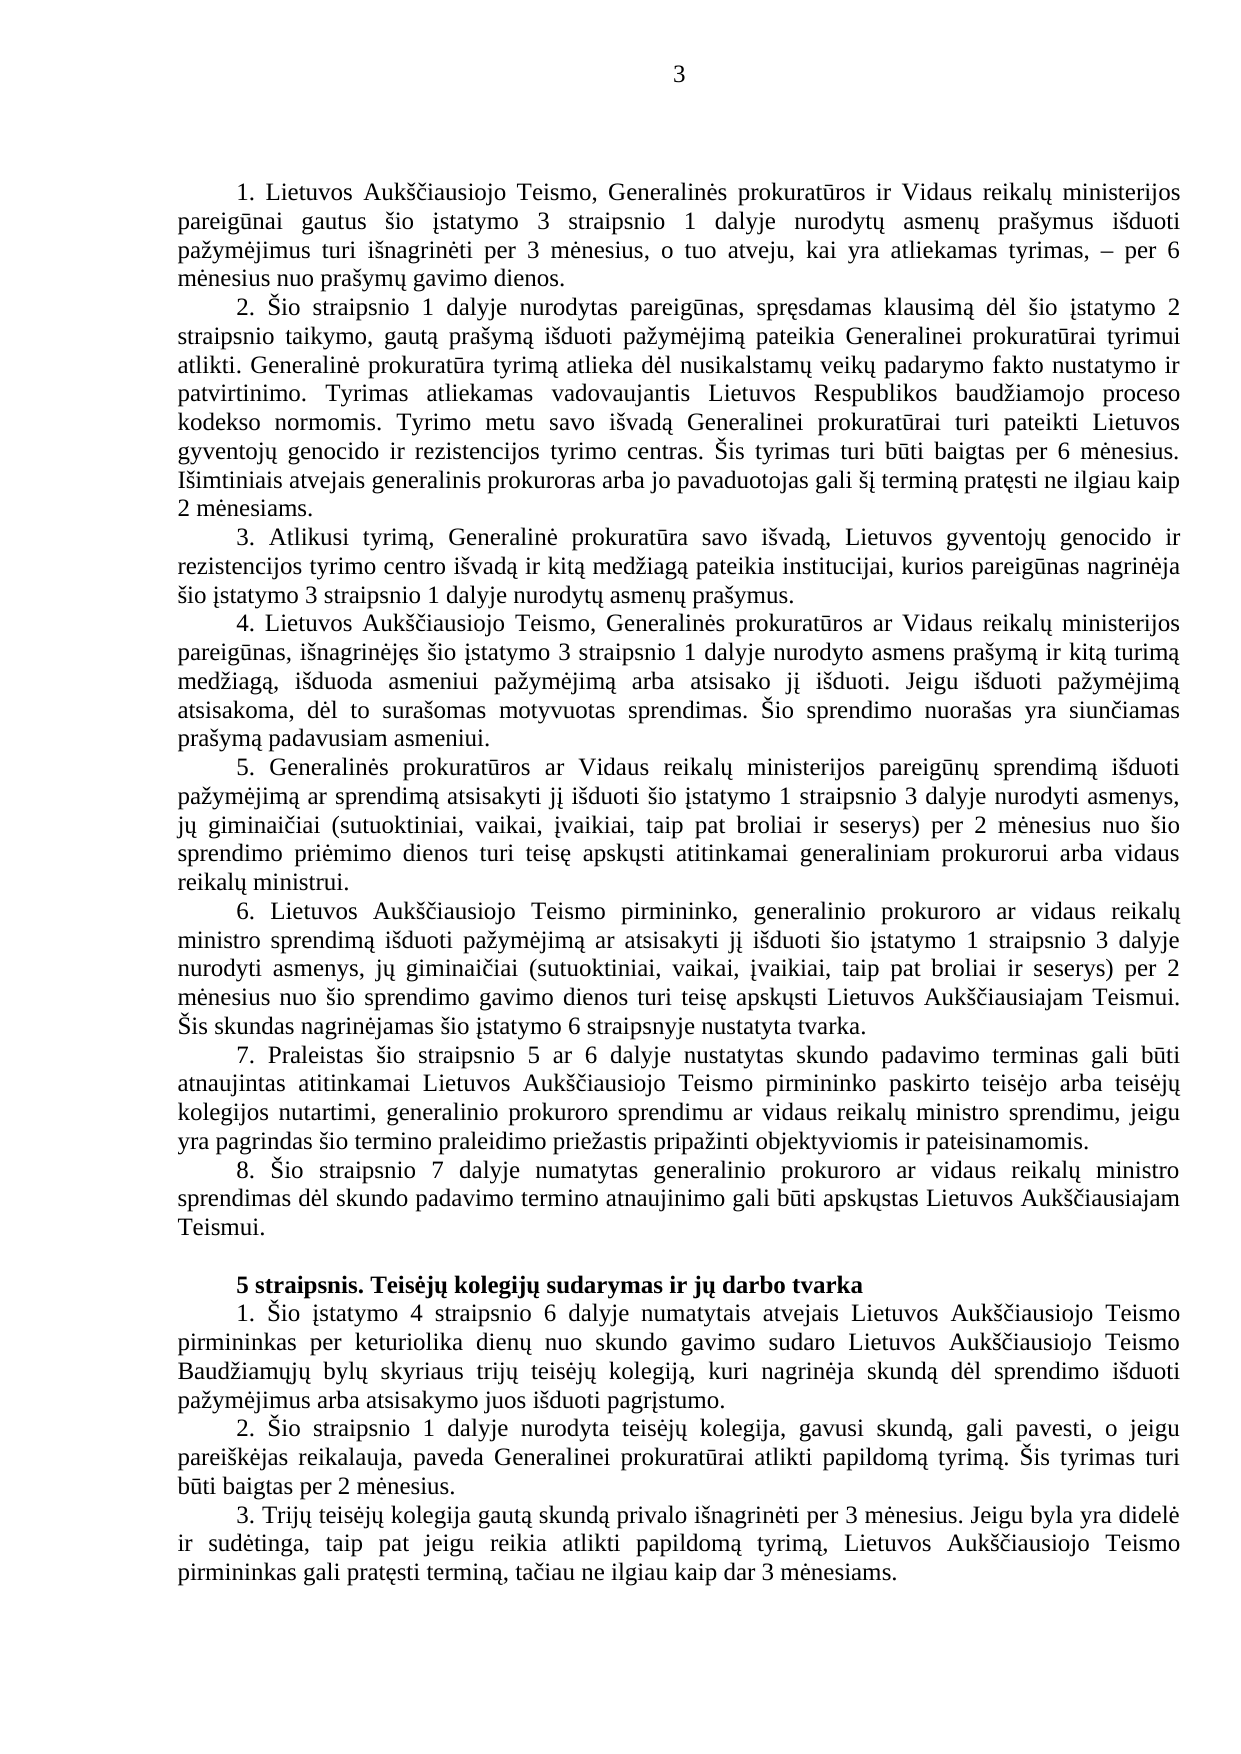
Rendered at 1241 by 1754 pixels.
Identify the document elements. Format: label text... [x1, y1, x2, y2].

text 5. Generalinės prokuratūros ar Vidaus reikalų ministerijos pareigūnų sprendimą išduoti pažymėjimą ar sprendimą atsisakyti jį išduoti šio įstatymo 1 straipsnio 3 dalyje nurodyti asmenys, jų giminaičiai (sutuoktiniai, vaikai, įvaikiai, taip pat broliai ir seserys) per 2 mėnesius nuo šio sprendimo priėmimo dienos turi teisę apskųsti atitinkamai generaliniam prokurorui arba vidaus reikalų ministrui. [177, 752, 1181, 896]
text 1. Šio įstatymo 4 straipsnio 6 dalyje numatytais atvejais Lietuvos Aukščiausiojo Teismo pirmininkas per keturiolika dienų nuo skundo gavimo sudaro Lietuvos Aukščiausiojo Teismo Baudžiamųjų bylų skyriaus trijų teisėjų kolegiją, kuri nagrinėja skundą dėl sprendimo išduoti pažymėjimus arba atsisakymo juos išduoti pagrįstumo. [177, 1298, 1181, 1413]
text 3. Atlikusi tyrimą, Generalinė prokuratūra savo išvadą, Lietuvos gyventojų genocido ir rezistencijos tyrimo centro išvadą ir kitą medžiagą pateikia institucijai, kurios pareigūnas nagrinėja šio įstatymo 3 straipsnio 1 dalyje nurodytų asmenų prašymus. [177, 522, 1181, 608]
text 6. Lietuvos Aukščiausiojo Teismo pirmininko, generalinio prokuroro ar vidaus reikalų ministro sprendimą išduoti pažymėjimą ar atsisakyti jį išduoti šio įstatymo 1 straipsnio 3 dalyje nurodyti asmenys, jų giminaičiai (sutuoktiniai, vaikai, įvaikiai, taip pat broliai ir seserys) per 2 mėnesius nuo šio sprendimo gavimo dienos turi teisę apskųsti Lietuvos Aukščiausiajam Teismui. Šis skundas nagrinėjamas šio įstatymo 6 straipsnyje nustatyta tvarka. [177, 896, 1181, 1040]
text 1. Lietuvos Aukščiausiojo Teismo, Generalinės prokuratūros ir Vidaus reikalų ministerijos pareigūnai gautus šio įstatymo 3 straipsnio 1 dalyje nurodytų asmenų prašymus išduoti pažymėjimus turi išnagrinėti per 3 mėnesius, o tuo atveju, kai yra atliekamas tyrimas, – per 6 mėnesius nuo prašymų gavimo dienos. [177, 177, 1181, 292]
text 3. Trijų teisėjų kolegija gautą skundą privalo išnagrinėti per 3 mėnesius. Jeigu byla yra didelė ir sudėtinga, taip pat jeigu reikia atlikti papildomą tyrimą, Lietuvos Aukščiausiojo Teismo pirmininkas gali pratęsti terminą, tačiau ne ilgiau kaip dar 3 mėnesiams. [177, 1500, 1181, 1586]
text 8. Šio straipsnio 7 dalyje numatytas generalinio prokuroro ar vidaus reikalų ministro sprendimas dėl skundo padavimo termino atnaujinimo gali būti apskųstas Lietuvos Aukščiausiajam Teismui. [177, 1155, 1181, 1241]
text 2. Šio straipsnio 1 dalyje nurodytas pareigūnas, spręsdamas klausimą dėl šio įstatymo 2 straipsnio taikymo, gautą prašymą išduoti pažymėjimą pateikia Generalinei prokuratūrai tyrimui atlikti. Generalinė prokuratūra tyrimą atlieka dėl nusikalstamų veikų padarymo fakto nustatymo ir patvirtinimo. Tyrimas atliekamas vadovaujantis Lietuvos Respublikos baudžiamojo proceso kodekso normomis. Tyrimo metu savo išvadą Generalinei prokuratūrai turi pateikti Lietuvos gyventojų genocido ir rezistencijos tyrimo centras. Šis tyrimas turi būti baigtas per 6 mėnesius. Išimtiniais atvejais generalinis prokuroras arba jo pavaduotojas gali šį terminą pratęsti ne ilgiau kaip 2 mėnesiams. [177, 292, 1181, 522]
text 4. Lietuvos Aukščiausiojo Teismo, Generalinės prokuratūros ar Vidaus reikalų ministerijos pareigūnas, išnagrinėjęs šio įstatymo 3 straipsnio 1 dalyje nurodyto asmens prašymą ir kitą turimą medžiagą, išduoda asmeniui pažymėjimą arba atsisako jį išduoti. Jeigu išduoti pažymėjimą atsisakoma, dėl to surašomas motyvuotas sprendimas. Šio sprendimo nuorašas yra siunčiamas prašymą padavusiam asmeniui. [177, 608, 1181, 752]
text 7. Praleistas šio straipsnio 5 ar 6 dalyje nustatytas skundo padavimo terminas gali būti atnaujintas atitinkamai Lietuvos Aukščiausiojo Teismo pirmininko paskirto teisėjo arba teisėjų kolegijos nutartimi, generalinio prokuroro sprendimu ar vidaus reikalų ministro sprendimu, jeigu yra pagrindas šio termino praleidimo priežastis pripažinti objektyviomis ir pateisinamomis. [177, 1040, 1181, 1155]
text 2. Šio straipsnio 1 dalyje nurodyta teisėjų kolegija, gavusi skundą, gali pavesti, o jeigu pareiškėjas reikalauja, paveda Generalinei prokuratūrai atlikti papildomą tyrimą. Šis tyrimas turi būti baigtas per 2 mėnesius. [177, 1413, 1181, 1500]
text 5 straipsnis. Teisėjų kolegijų sudarymas ir jų darbo tvarka [177, 1270, 1181, 1298]
